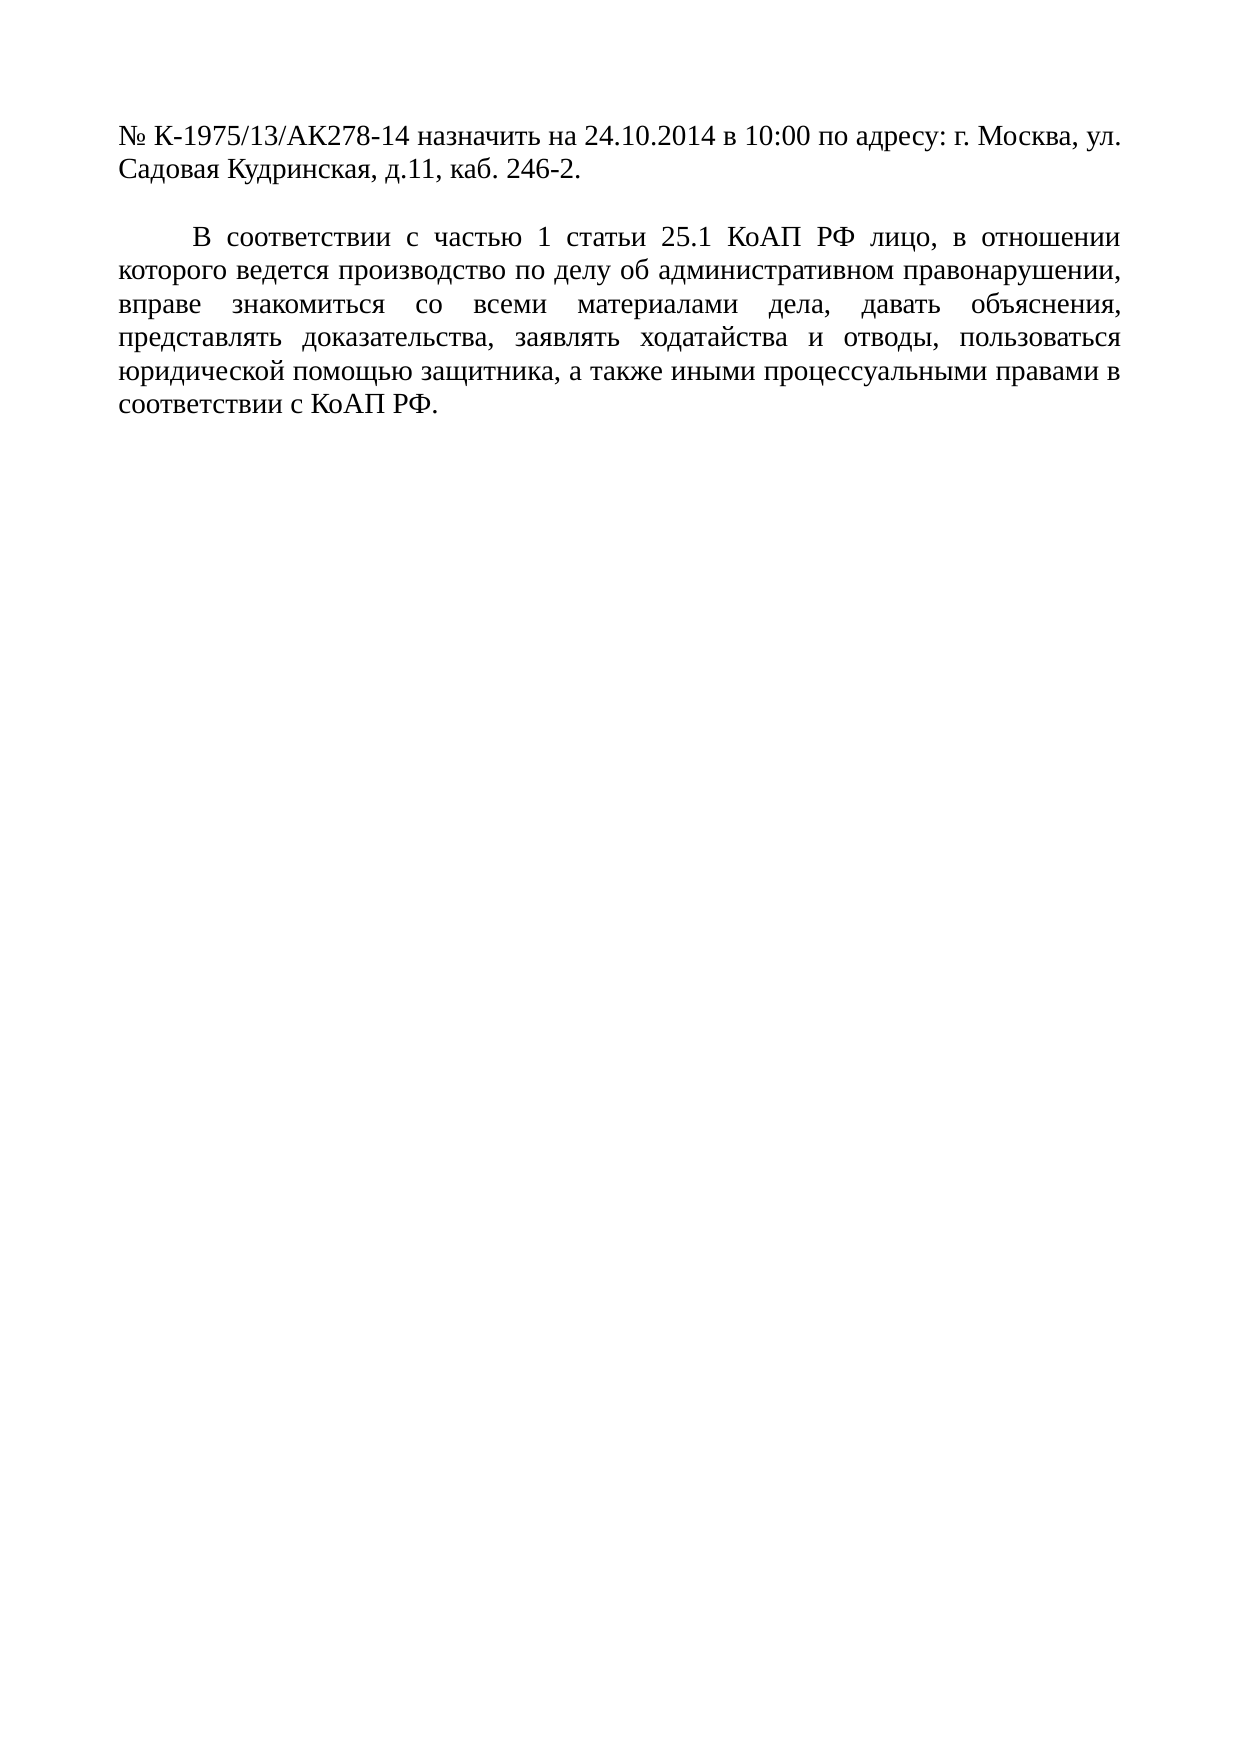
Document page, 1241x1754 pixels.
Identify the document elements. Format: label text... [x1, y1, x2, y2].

text В соответствии с частью 1 статьи 25.1 КоАП РФ лицо, в отношении которого ведется производство по делу об административном правонарушении, вправе знакомиться со всеми материалами дела, давать объяснения, представлять доказательства, заявлять ходатайства и отводы, пользоваться юридической помощью защитника, а также иными процессуальными правами в соответствии с КоАП РФ. [118, 219, 1122, 420]
list № К-1975/13/АК278-14 назначить на 24.10.2014 в 10:00 по адресу: г. Москва, ул. Садовая Кудринская, д.11, каб. 246-2. [118, 118, 1122, 185]
